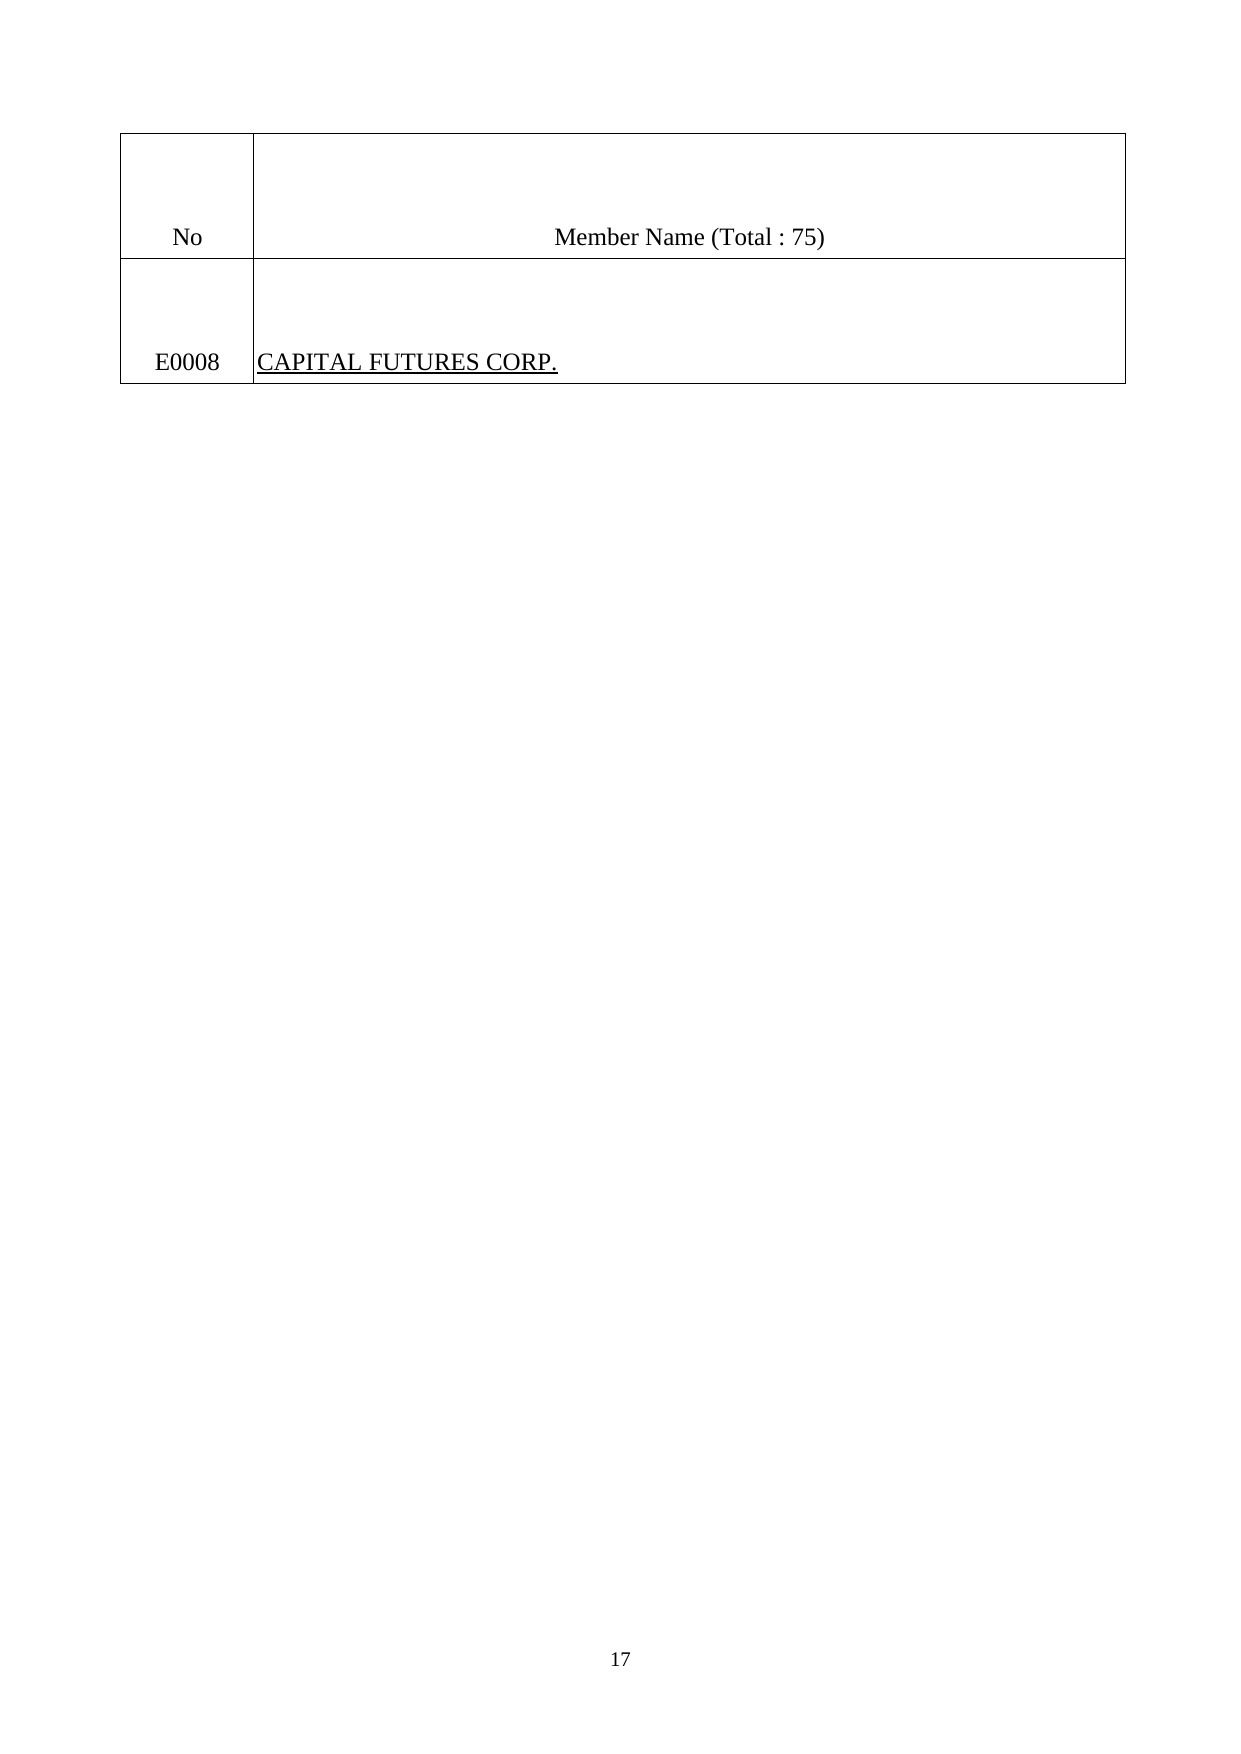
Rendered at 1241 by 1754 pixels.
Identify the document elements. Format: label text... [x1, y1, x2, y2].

table_cell E0008 [121, 259, 253, 382]
table_cell CAPITAL FUTURES CORP.表單的底部 [254, 259, 1125, 382]
table_header Member Name (Total : 75)表單的頂端 [254, 134, 1125, 257]
table_header No [121, 134, 253, 257]
